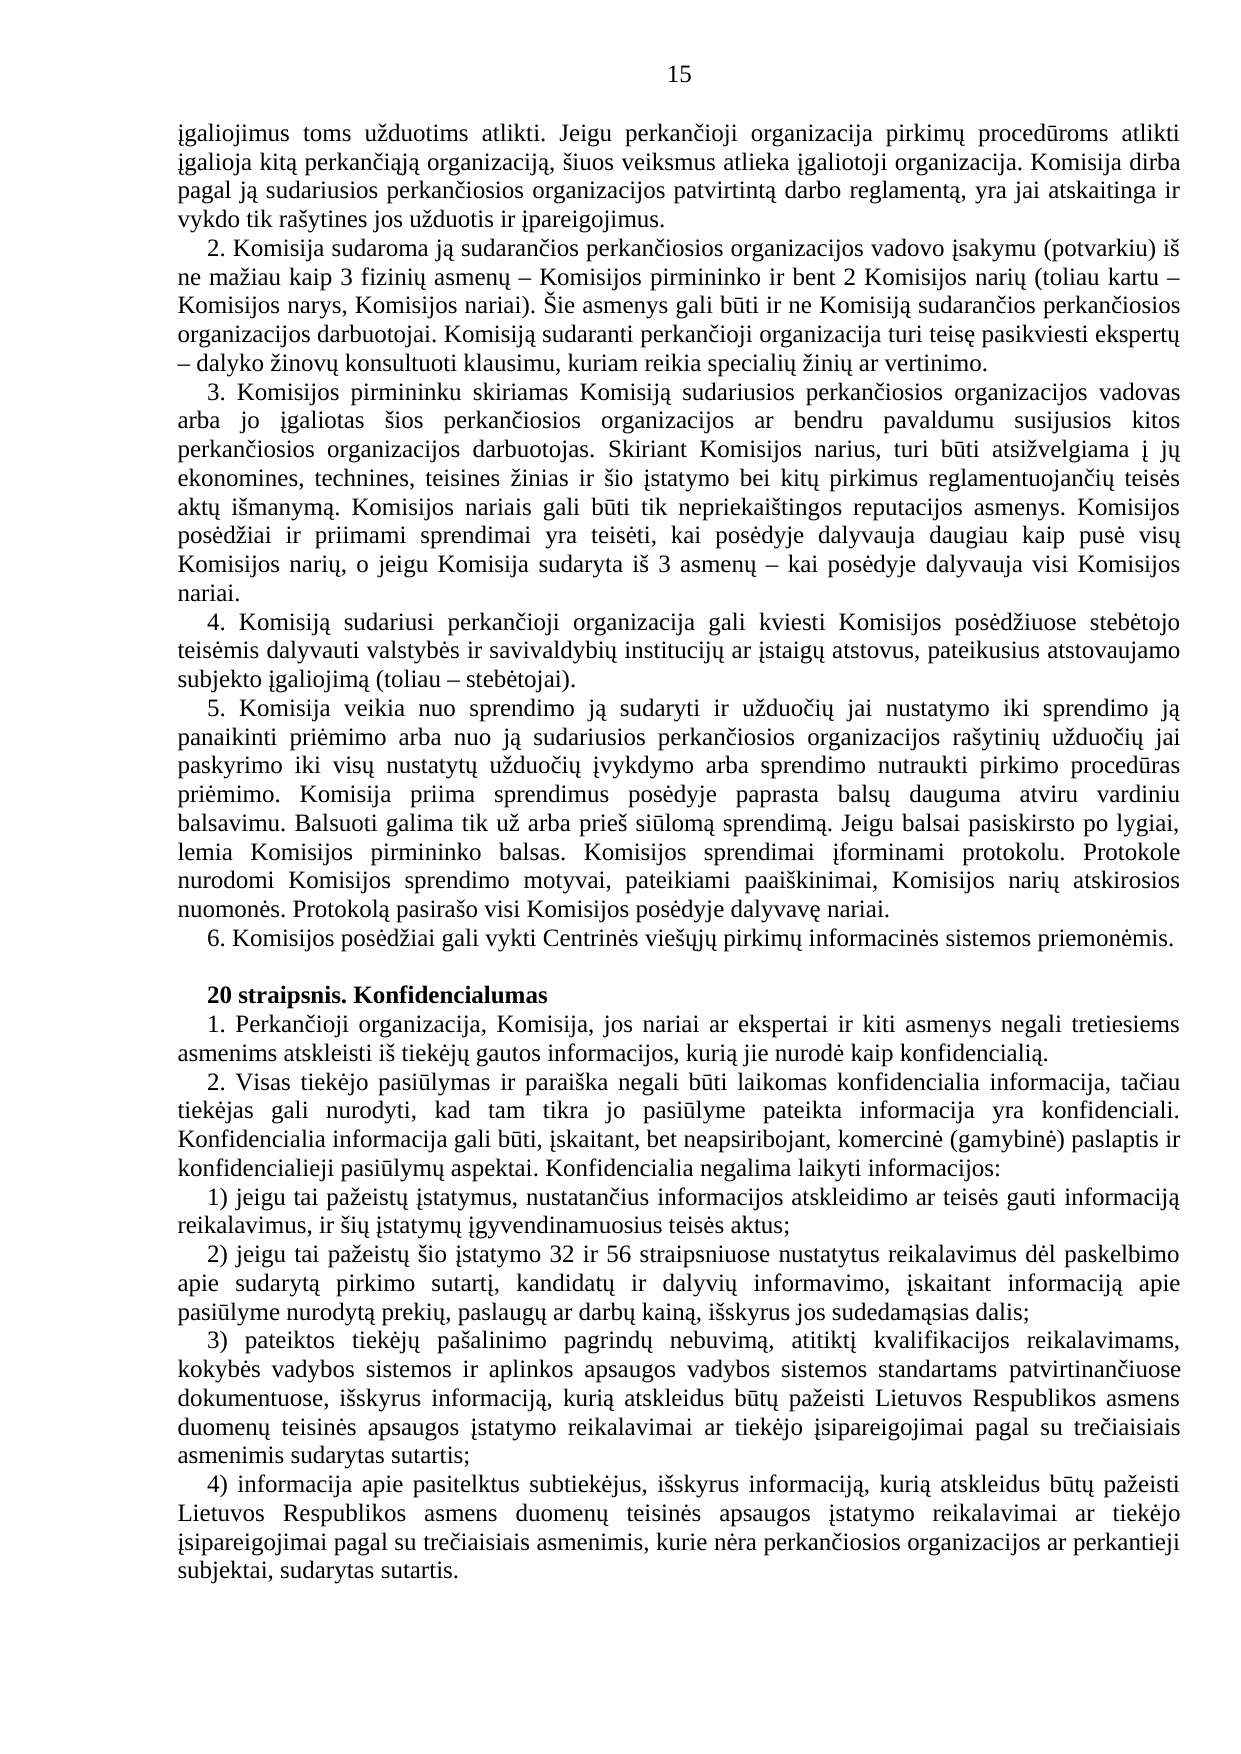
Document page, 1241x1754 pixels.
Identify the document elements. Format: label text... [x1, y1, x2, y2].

text 4) informacija apie pasitelktus subtiekėjus, išskyrus informaciją, kurią atskleidus būtų pažeisti Lietuvos Respublikos asmens duomenų teisinės apsaugos įstatymo reikalavimai ar tiekėjo įsipareigojimai pagal su trečiaisiais asmenimis, kurie nėra perkančiosios organizacijos ar perkantieji subjektai, sudarytas sutartis. [177, 1469, 1181, 1584]
text 2. Komisija sudaroma ją sudarančios perkančiosios organizacijos vadovo įsakymu (potvarkiu) iš ne mažiau kaip 3 fizinių asmenų – Komisijos pirmininko ir bent 2 Komisijos narių (toliau kartu – Komisijos narys, Komisijos nariai). Šie asmenys gali būti ir ne Komisiją sudarančios perkančiosios organizacijos darbuotojai. Komisiją sudaranti perkančioji organizacija turi teisę pasikviesti ekspertų – dalyko žinovų konsultuoti klausimu, kuriam reikia specialių žinių ar vertinimo. [177, 233, 1181, 377]
text 2. Visas tiekėjo pasiūlymas ir paraiška negali būti laikomas konfidencialia informacija, tačiau tiekėjas gali nurodyti, kad tam tikra jo pasiūlyme pateikta informacija yra konfidenciali. Konfidencialia informacija gali būti, įskaitant, bet neapsiribojant, komercinė (gamybinė) paslaptis ir konfidencialieji pasiūlymų aspektai. Konfidencialia negalima laikyti informacijos: [177, 1067, 1181, 1182]
text 2) jeigu tai pažeistų šio įstatymo 32 ir 56 straipsniuose nustatytus reikalavimus dėl paskelbimo apie sudarytą pirkimo sutartį, kandidatų ir dalyvių informavimo, įskaitant informaciją apie pasiūlyme nurodytą prekių, paslaugų ar darbų kainą, išskyrus jos sudedamąsias dalis; [177, 1239, 1181, 1326]
text įgaliojimus toms užduotims atlikti. Jeigu perkančioji organizacija pirkimų procedūroms atlikti įgalioja kitą perkančiąją organizaciją, šiuos veiksmus atlieka įgaliotoji organizacija. Komisija dirba pagal ją sudariusios perkančiosios organizacijos patvirtintą darbo reglamentą, yra jai atskaitinga ir vykdo tik rašytines jos užduotis ir įpareigojimus. [177, 118, 1181, 233]
text 6. Komisijos posėdžiai gali vykti Centrinės viešųjų pirkimų informacinės sistemos priemonėmis. [177, 923, 1181, 952]
text 3. Komisijos pirmininku skiriamas Komisiją sudariusios perkančiosios organizacijos vadovas arba jo įgaliotas šios perkančiosios organizacijos ar bendru pavaldumu susijusios kitos perkančiosios organizacijos darbuotojas. Skiriant Komisijos narius, turi būti atsižvelgiama į jų ekonomines, technines, teisines žinias ir šio įstatymo bei kitų pirkimus reglamentuojančių teisės aktų išmanymą. Komisijos nariais gali būti tik nepriekaištingos reputacijos asmenys. Komisijos posėdžiai ir priimami sprendimai yra teisėti, kai posėdyje dalyvauja daugiau kaip pusė visų Komisijos narių, o jeigu Komisija sudaryta iš 3 asmenų – kai posėdyje dalyvauja visi Komisijos nariai. [177, 377, 1181, 607]
text 1. Perkančioji organizacija, Komisija, jos nariai ar ekspertai ir kiti asmenys negali tretiesiems asmenims atskleisti iš tiekėjų gautos informacijos, kurią jie nurodė kaip konfidencialią. [177, 1009, 1181, 1067]
text 20 straipsnis. Konfidencialumas [177, 981, 1181, 1009]
text 4. Komisiją sudariusi perkančioji organizacija gali kviesti Komisijos posėdžiuose stebėtojo teisėmis dalyvauti valstybės ir savivaldybių institucijų ar įstaigų atstovus, pateikusius atstovaujamo subjekto įgaliojimą (toliau – stebėtojai). [177, 607, 1181, 693]
text 3) pateiktos tiekėjų pašalinimo pagrindų nebuvimą, atitiktį kvalifikacijos reikalavimams, kokybės vadybos sistemos ir aplinkos apsaugos vadybos sistemos standartams patvirtinančiuose dokumentuose, išskyrus informaciją, kurią atskleidus būtų pažeisti Lietuvos Respublikos asmens duomenų teisinės apsaugos įstatymo reikalavimai ar tiekėjo įsipareigojimai pagal su trečiaisiais asmenimis sudarytas sutartis; [177, 1326, 1181, 1469]
text 1) jeigu tai pažeistų įstatymus, nustatančius informacijos atskleidimo ar teisės gauti informaciją reikalavimus, ir šių įstatymų įgyvendinamuosius teisės aktus; [177, 1182, 1181, 1239]
text 5. Komisija veikia nuo sprendimo ją sudaryti ir užduočių jai nustatymo iki sprendimo ją panaikinti priėmimo arba nuo ją sudariusios perkančiosios organizacijos rašytinių užduočių jai paskyrimo iki visų nustatytų užduočių įvykdymo arba sprendimo nutraukti pirkimo procedūras priėmimo. Komisija priima sprendimus posėdyje paprasta balsų dauguma atviru vardiniu balsavimu. Balsuoti galima tik už arba prieš siūlomą sprendimą. Jeigu balsai pasiskirsto po lygiai, lemia Komisijos pirmininko balsas. Komisijos sprendimai įforminami protokolu. Protokole nurodomi Komisijos sprendimo motyvai, pateikiami paaiškinimai, Komisijos narių atskirosios nuomonės. Protokolą pasirašo visi Komisijos posėdyje dalyvavę nariai. [177, 693, 1181, 923]
